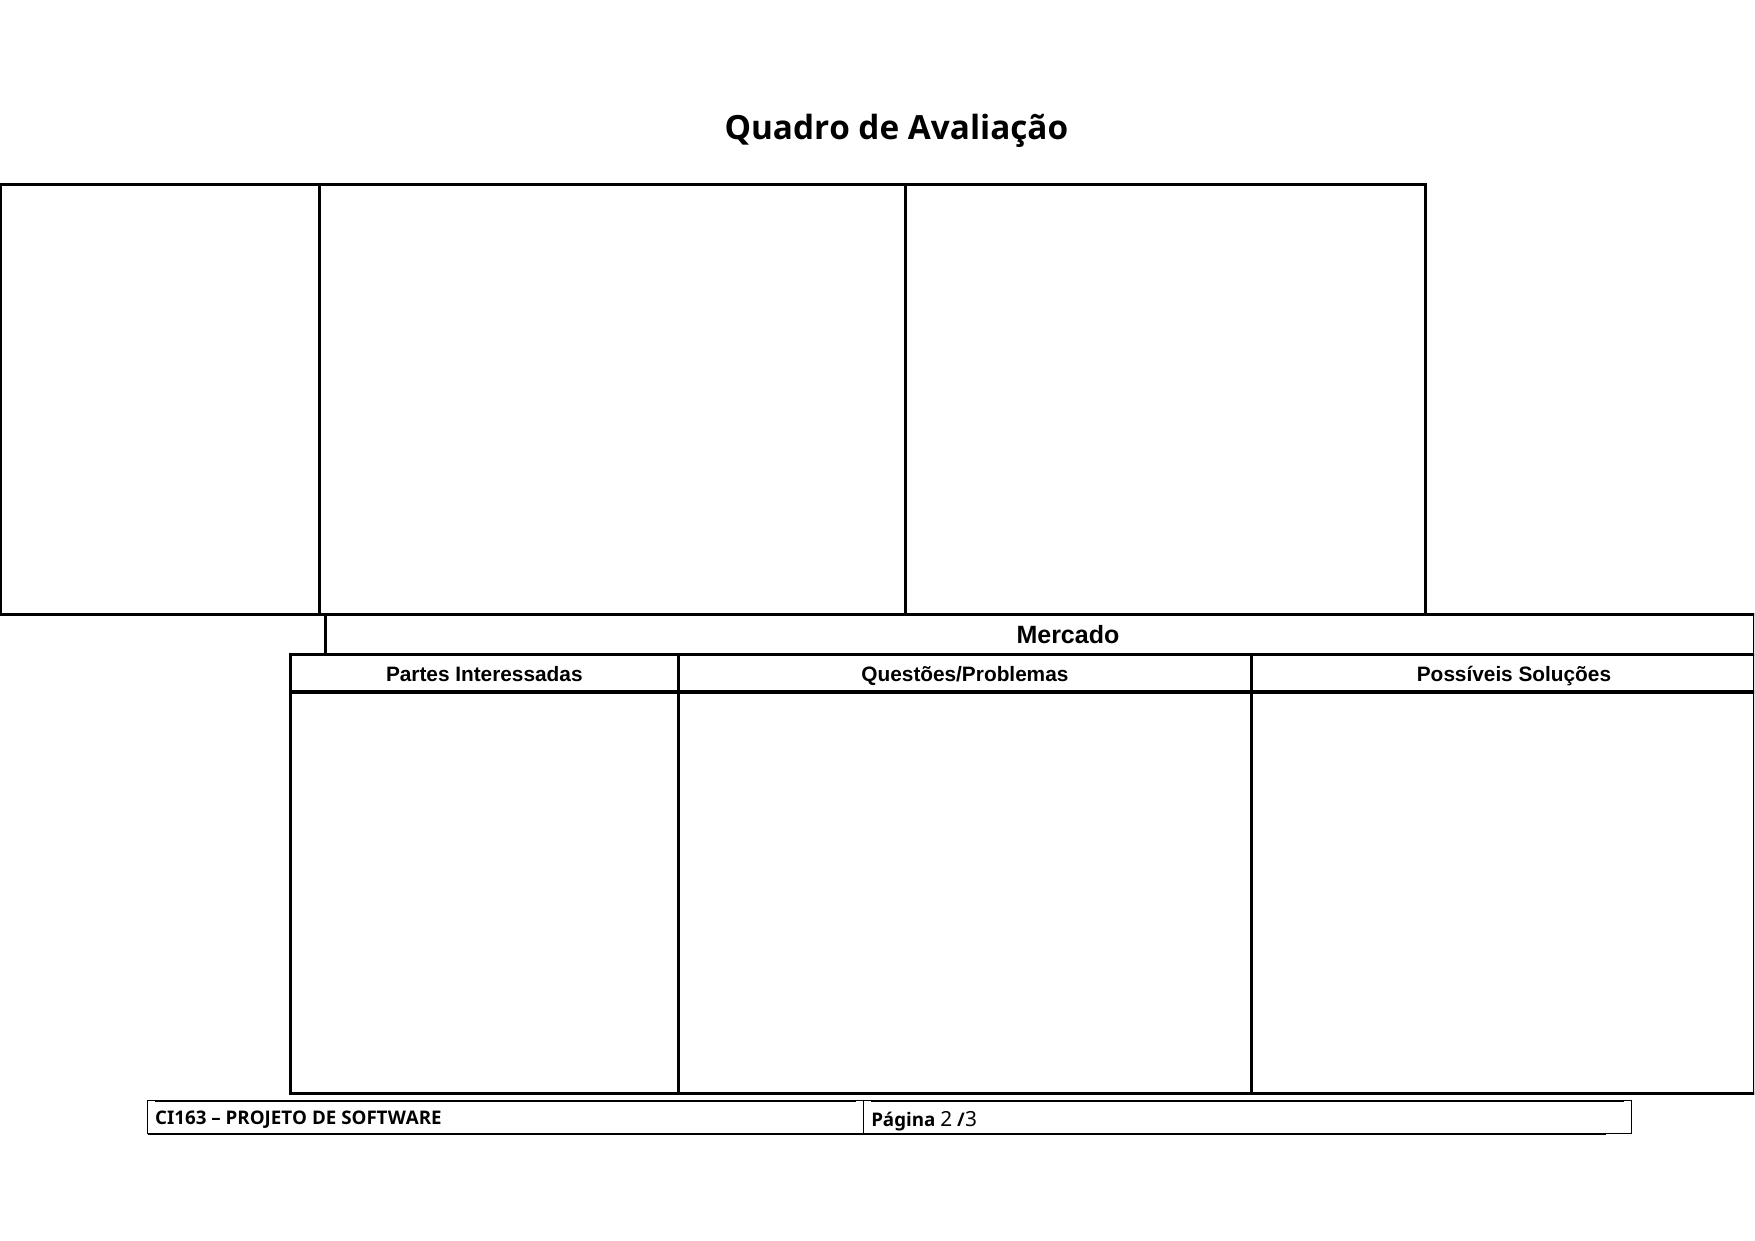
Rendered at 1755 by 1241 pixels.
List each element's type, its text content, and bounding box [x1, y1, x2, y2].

table_cell [2, 186, 318, 613]
table_cell Mercado [327, 616, 1753, 653]
table_cell [321, 186, 904, 613]
table_cell Questões/Problemas [680, 656, 1250, 690]
table_cell [290, 616, 311, 653]
table_cell [0, 690, 289, 1092]
table_cell [0, 653, 289, 690]
table_cell [1253, 694, 1753, 1092]
table_cell [680, 694, 1250, 1092]
table_cell [1433, 183, 1754, 613]
table_cell Partes Interessadas [292, 656, 677, 690]
table_cell [0, 616, 290, 653]
table_cell [311, 616, 319, 653]
table_cell [1427, 183, 1432, 613]
table_cell [292, 694, 677, 1092]
table_cell Possíveis Soluções [1253, 656, 1753, 690]
table_cell [907, 186, 1424, 613]
table_cell [319, 616, 324, 653]
